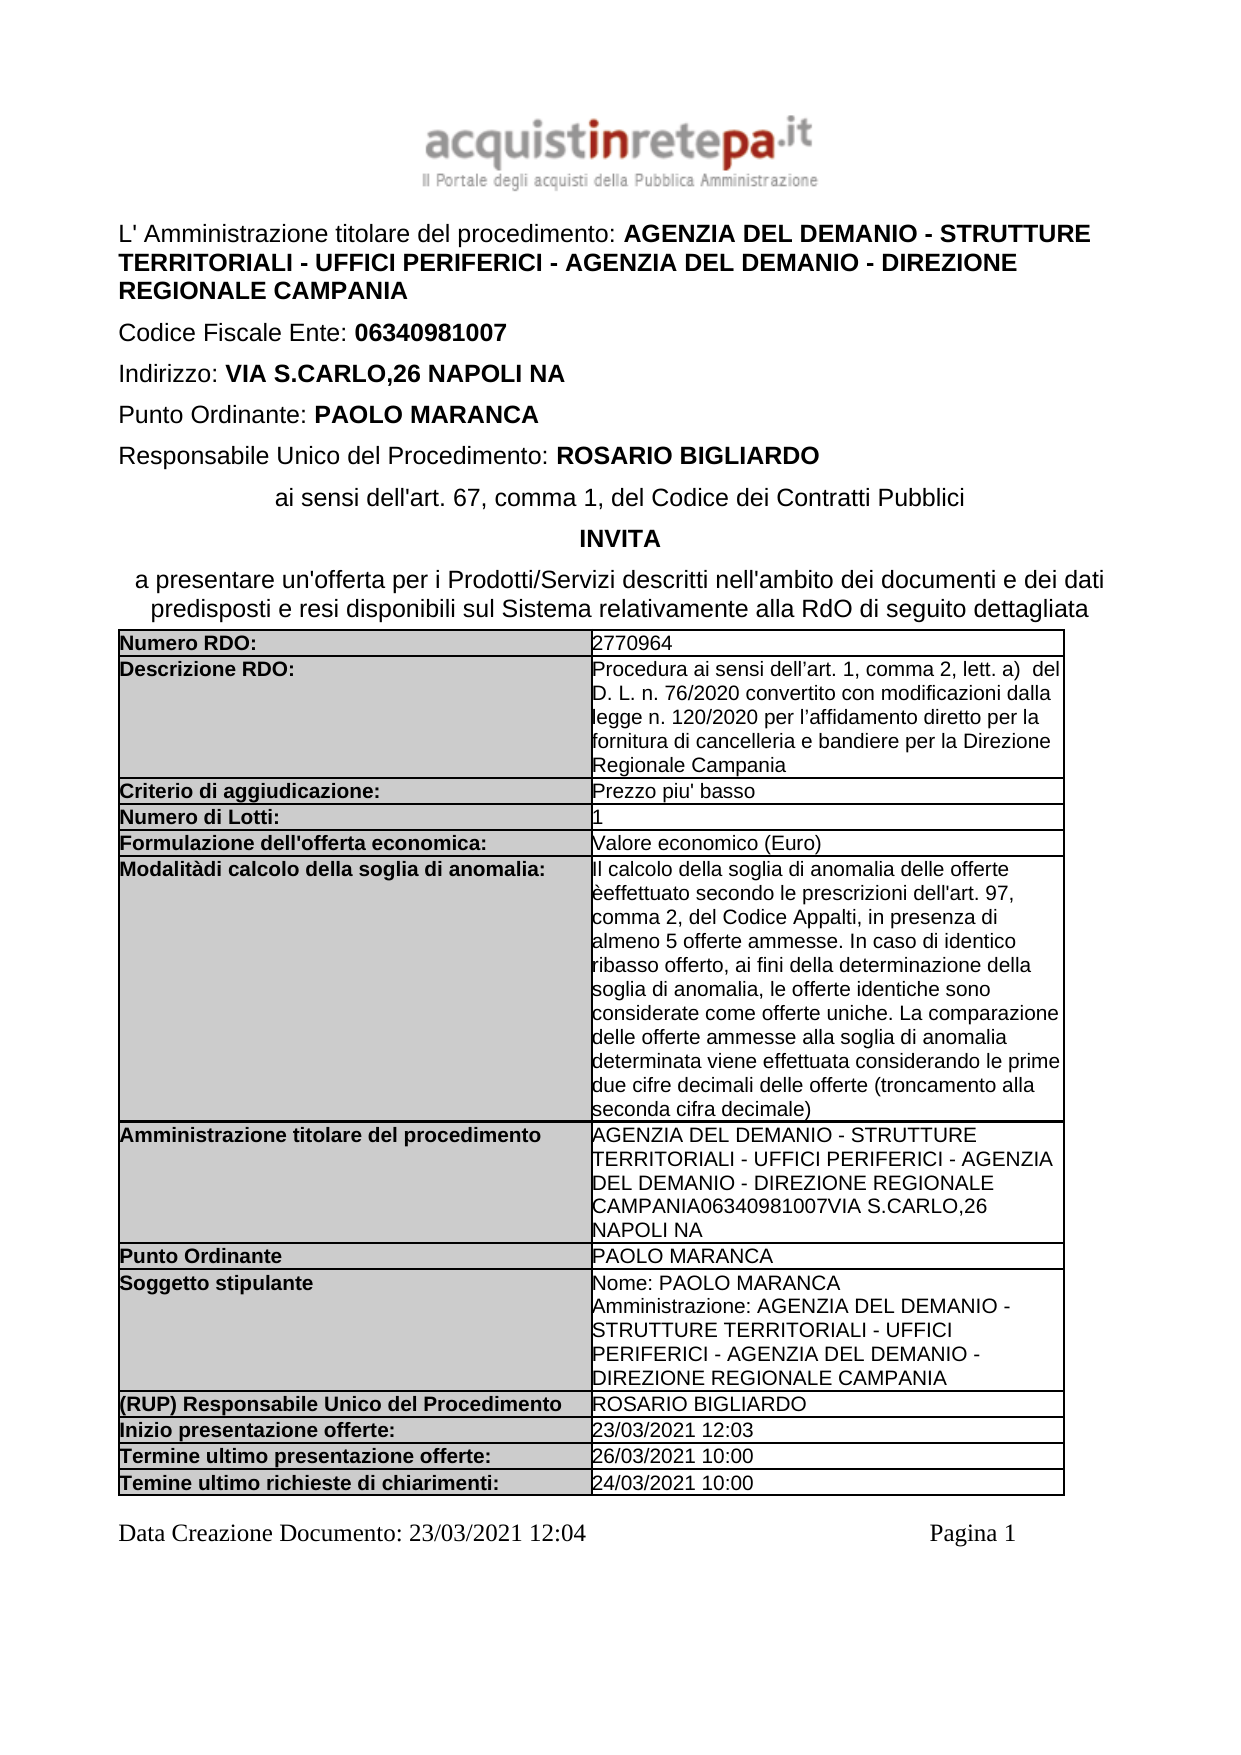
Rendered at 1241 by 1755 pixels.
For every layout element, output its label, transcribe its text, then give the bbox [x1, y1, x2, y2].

table_cell Soggetto stipulante [120, 1270, 591, 1390]
table_cell Termine ultimo presentazione offerte: [120, 1444, 591, 1468]
table_cell Prezzo piu' basso [593, 779, 1063, 803]
text Responsabile Unico del Procedimento: ROSARIO BIGLIARDO [118, 441, 1122, 470]
table_cell Temine ultimo richieste di chiarimenti: [120, 1470, 591, 1494]
text Codice Fiscale Ente: 06340981007 [118, 317, 1122, 346]
table_cell Procedura ai sensi dell’art. 1, comma 2, lett. a) del D. L. n. 76/2020 convertito con modificazioni dalla legge n. 120/2020 per l’affidamento diretto per la fornitura di cancelleria e bandiere per la Direzione Regionale Campania [593, 657, 1063, 777]
table_cell Nome: PAOLO MARANCA Amministrazione: AGENZIA DEL DEMANIO - STRUTTURE TERRITORIALI - UFFICI PERIFERICI - AGENZIA DEL DEMANIO - DIREZIONE REGIONALE CAMPANIA [593, 1270, 1063, 1390]
table_cell (RUP) Responsabile Unico del Procedimento [120, 1392, 591, 1416]
table_cell Il calcolo della soglia di anomalia delle offerte èeffettuato secondo le prescrizioni dell'art. 97, comma 2, del Codice Appalti, in presenza di almeno 5 offerte ammesse. In caso di identico ribasso offerto, ai fini della determinazione della soglia di anomalia, le offerte identiche sono considerate come offerte uniche. La comparazione delle offerte ammesse alla soglia di anomalia determinata viene effettuata considerando le prime due cifre decimali delle offerte (troncamento alla seconda cifra decimale) [593, 857, 1063, 1120]
text Punto Ordinante: PAOLO MARANCA [118, 400, 1122, 429]
table_header 2770964 [593, 631, 1063, 655]
table_cell PAOLO MARANCA [593, 1244, 1063, 1268]
text Indirizzo: VIA S.CARLO,26 NAPOLI NA [118, 359, 1122, 387]
table_cell Amministrazione titolare del procedimento [120, 1123, 591, 1242]
table_cell 24/03/2021 10:00 [593, 1470, 1063, 1494]
table_header Numero RDO: [120, 631, 591, 655]
table_cell 23/03/2021 12:03 [593, 1418, 1063, 1442]
text L' Amministrazione titolare del procedimento: AGENZIA DEL DEMANIO - STRUTTURE TERRITORIALI - UFFICI PERIFERICI - AGENZIA DEL DEMANIO - DIREZIONE REGIONALE CAMPANIA [118, 219, 1122, 305]
table_cell Numero di Lotti: [120, 805, 591, 829]
text a presentare un'offerta per i Prodotti/Servizi descritti nell'ambito dei documenti e dei dati predisposti e resi disponibili sul Sistema relativamente alla RdO di seguito dettagliata [118, 565, 1122, 622]
table_cell 1 [593, 805, 1063, 829]
table_cell Criterio di aggiudicazione: [120, 779, 591, 803]
table_cell Descrizione RDO: [120, 657, 591, 777]
table_cell AGENZIA DEL DEMANIO - STRUTTURE TERRITORIALI - UFFICI PERIFERICI - AGENZIA DEL DEMANIO - DIREZIONE REGIONALE CAMPANIA06340981007VIA S.CARLO,26 NAPOLI NA [593, 1123, 1063, 1242]
table_cell Formulazione dell'offerta economica: [120, 831, 591, 855]
table_cell ROSARIO BIGLIARDO [593, 1392, 1063, 1416]
table_cell Modalitàdi calcolo della soglia di anomalia: [120, 857, 591, 1120]
text ai sensi dell'art. 67, comma 1, del Codice dei Contratti Pubblici [118, 482, 1122, 511]
table_cell Punto Ordinante [120, 1244, 591, 1268]
table_cell 26/03/2021 10:00 [593, 1444, 1063, 1468]
table_cell Inizio presentazione offerte: [120, 1418, 591, 1442]
table_cell Valore economico (Euro) [593, 831, 1063, 855]
text INVITA [118, 524, 1122, 552]
